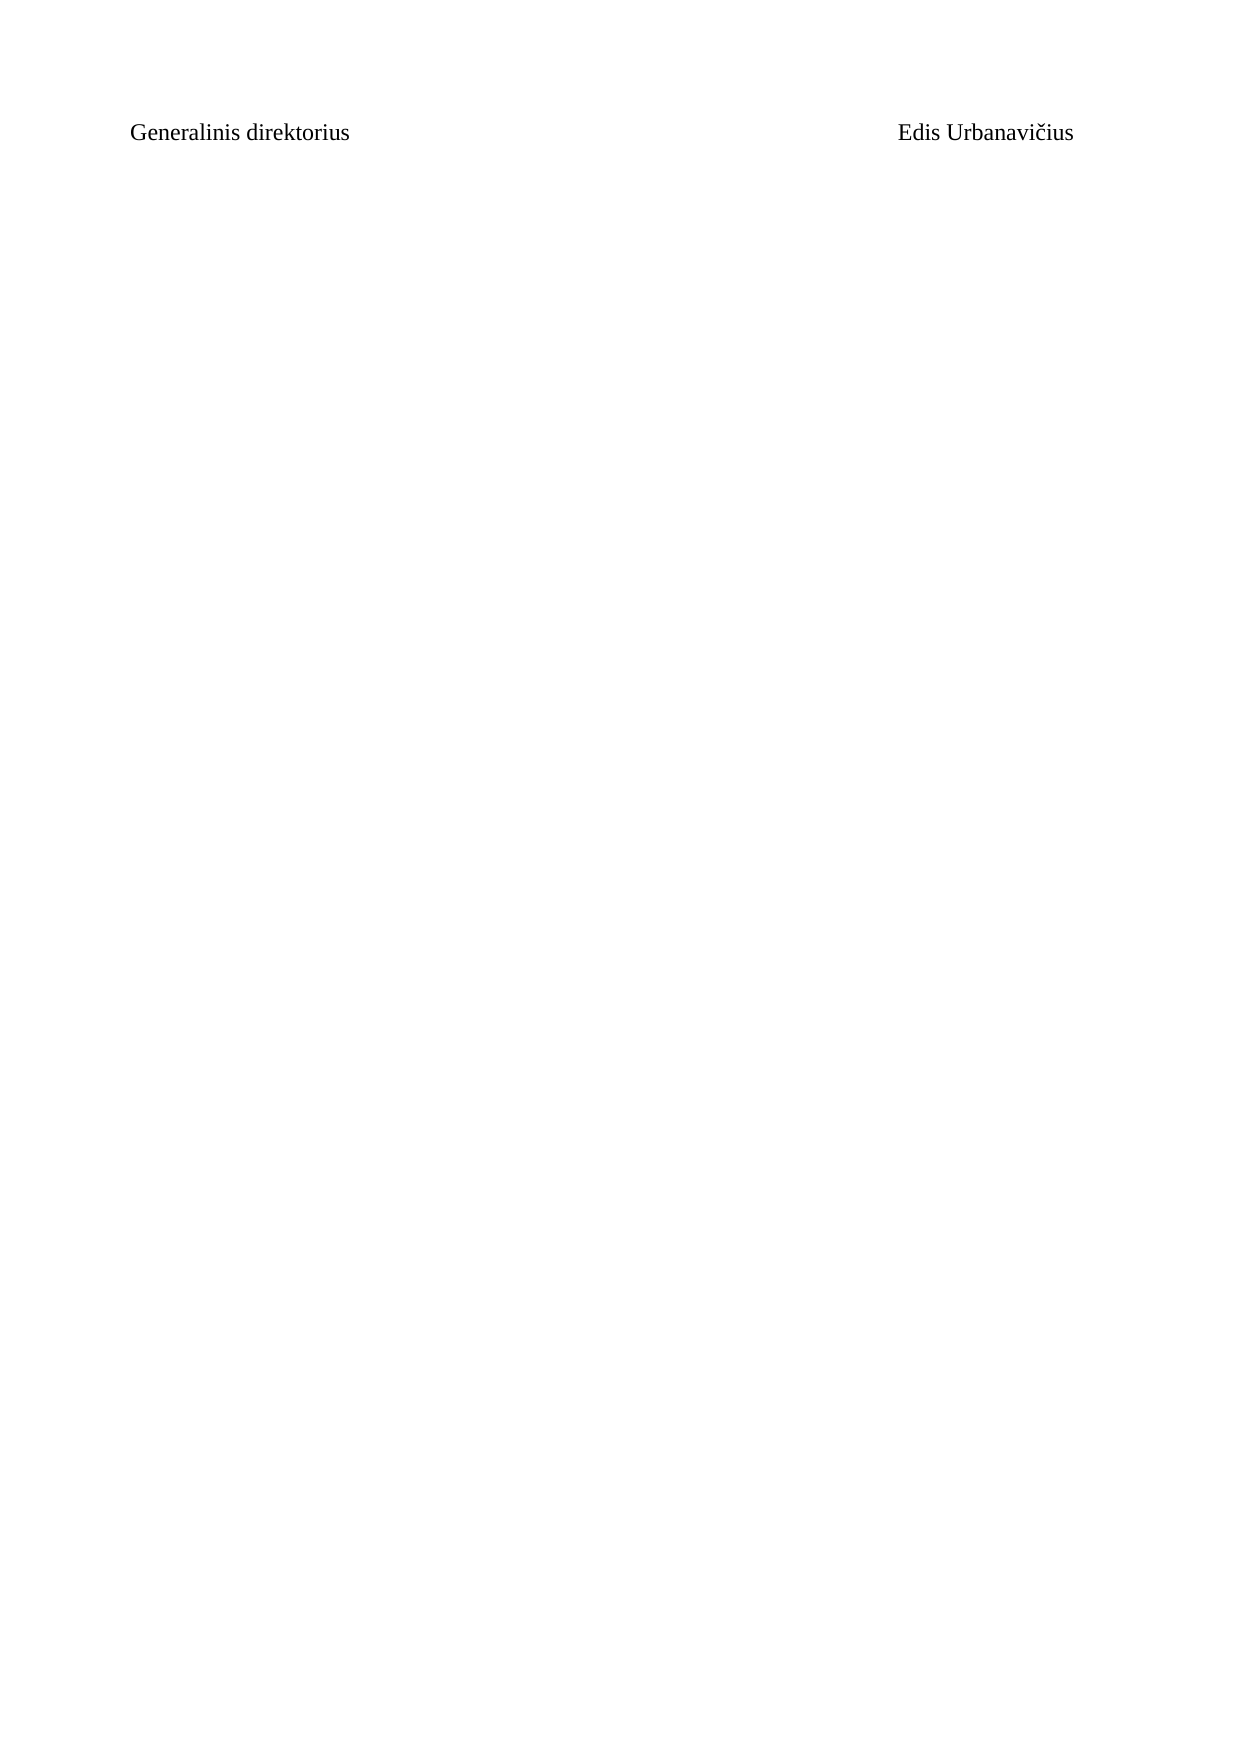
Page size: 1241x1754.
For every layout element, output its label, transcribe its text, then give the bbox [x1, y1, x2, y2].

text Generalinis direktorius Edis Urbanavičius [130, 118, 1181, 146]
